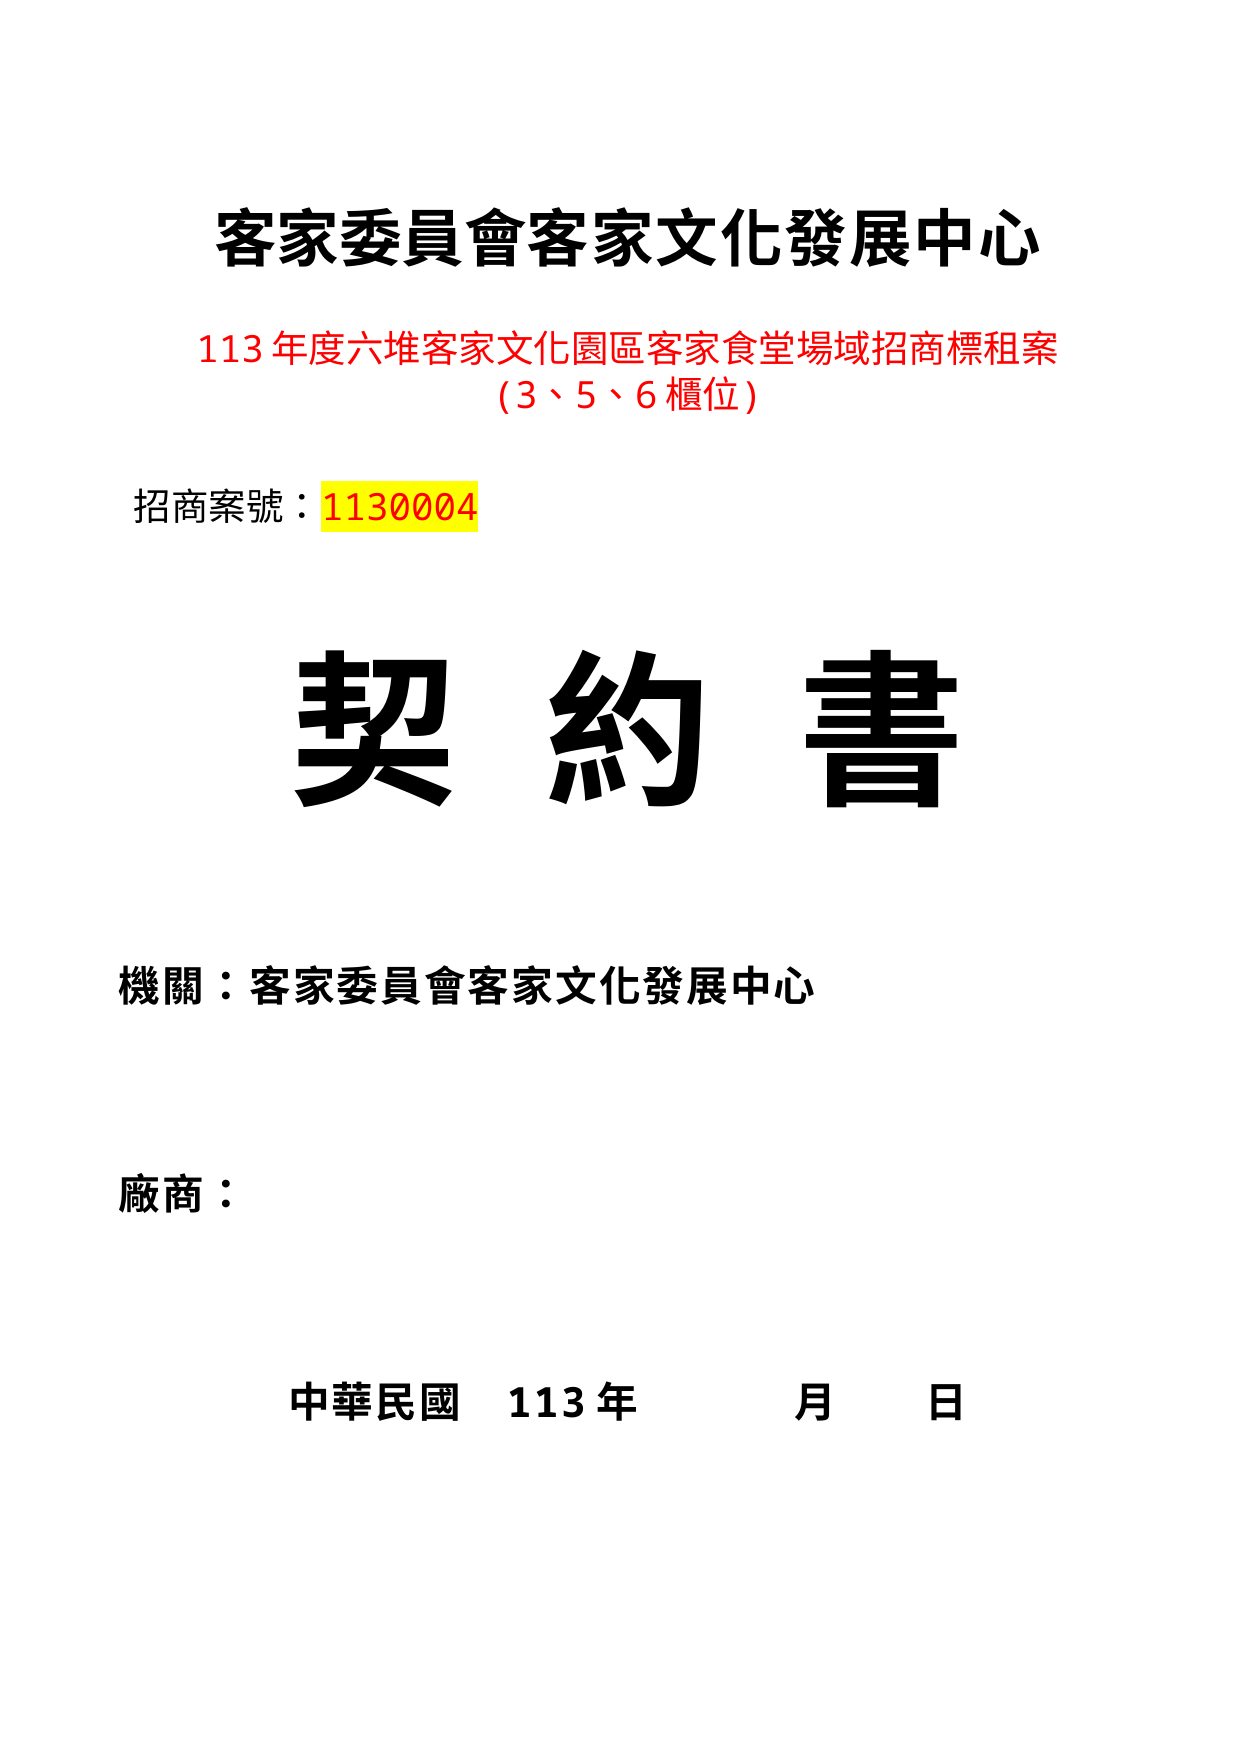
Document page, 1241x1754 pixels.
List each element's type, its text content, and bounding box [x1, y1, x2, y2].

text 招商案號：1130004 [133, 477, 485, 532]
text 廠商： [118, 1043, 1137, 1251]
text (3、5、6櫃位) [118, 372, 1137, 418]
text 機關：客家委員會客家文化發展中心 [118, 834, 1137, 1043]
text 113年度六堆客家文化園區客家食堂場域招商標租案 [118, 326, 1137, 372]
text 中華民國 113年 月 日 [118, 1251, 1137, 1459]
text 客家委員會客家文化發展中心 [118, 195, 1137, 278]
text 契 約 書 [118, 626, 1137, 834]
